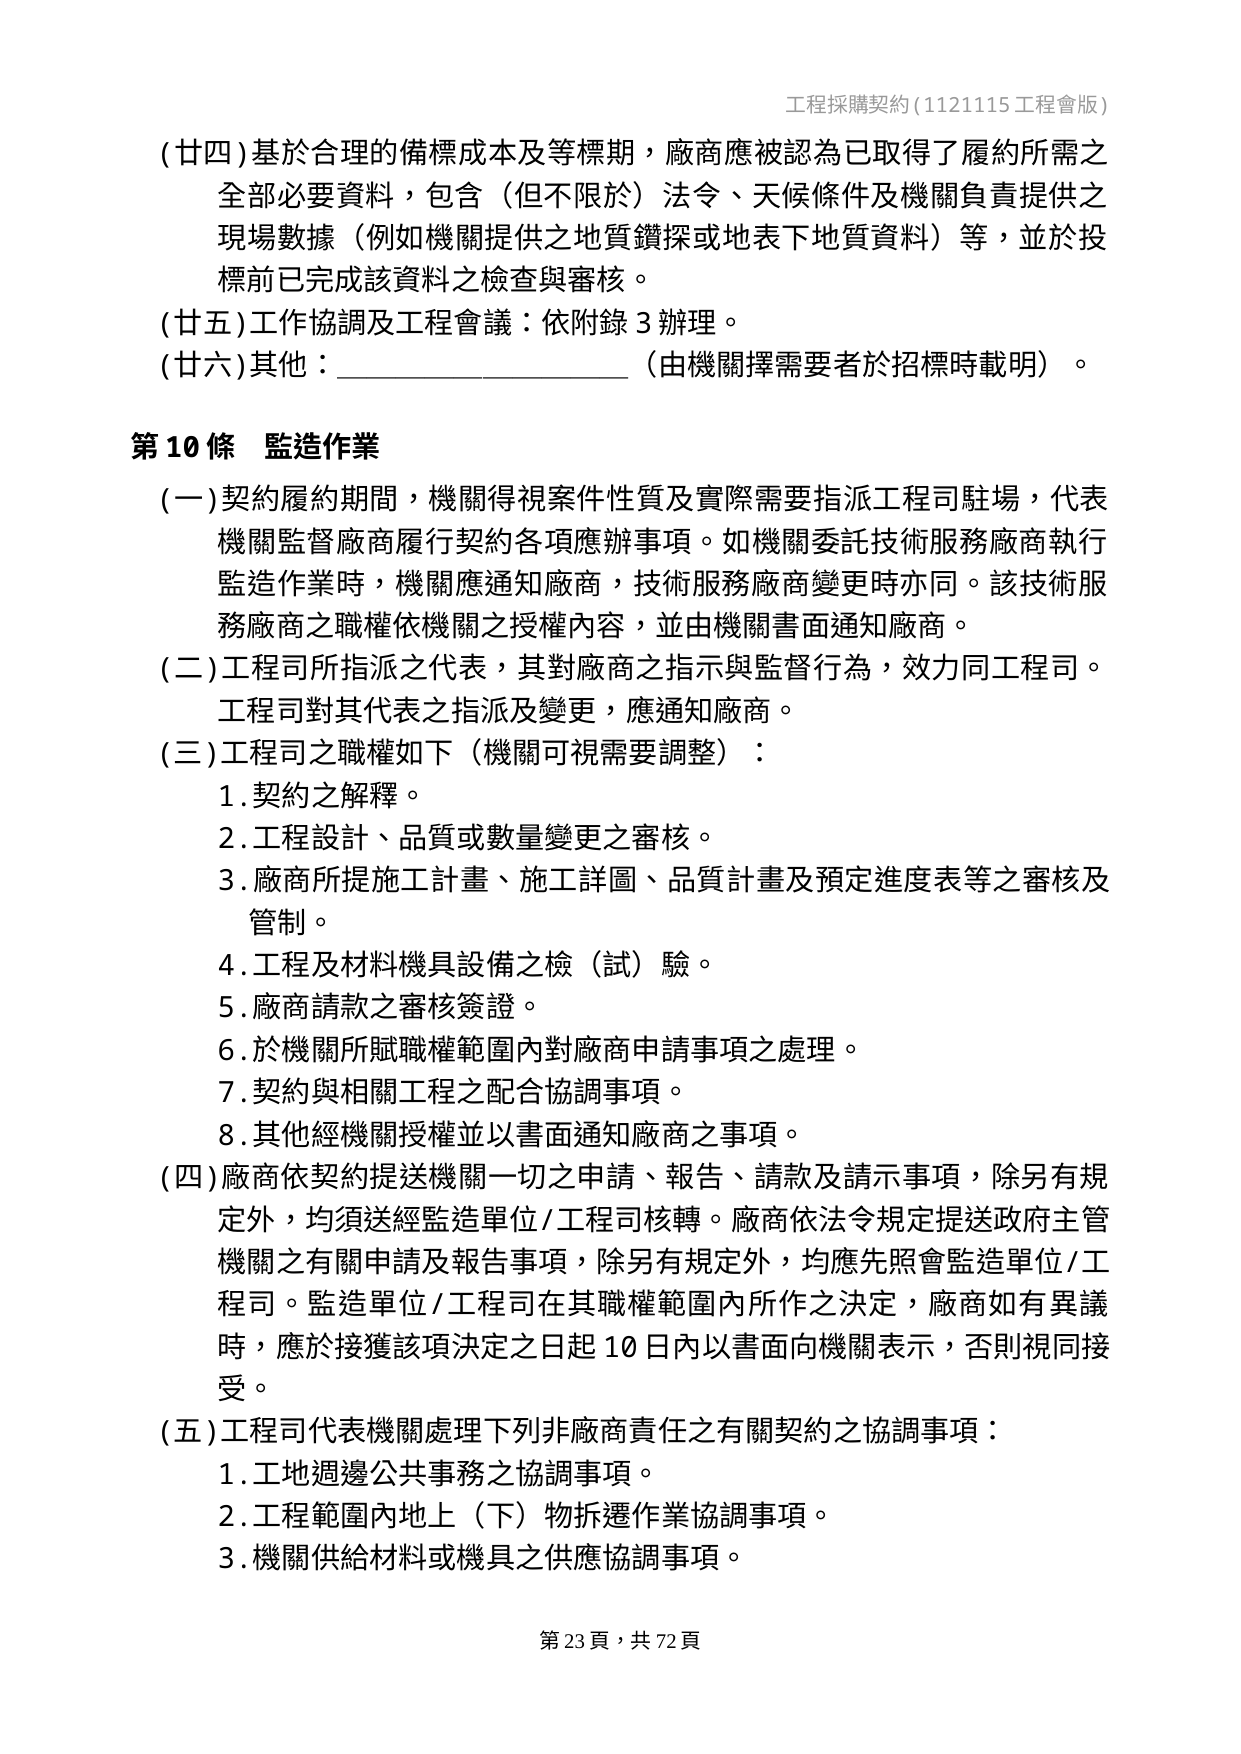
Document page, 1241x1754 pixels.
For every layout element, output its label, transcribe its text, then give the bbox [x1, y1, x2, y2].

text 第10條 監造作業 [130, 424, 1110, 466]
text 1.工地週邊公共事務之協調事項。 [217, 1450, 1110, 1493]
text (三)工程司之職權如下（機關可視需要調整）： [156, 730, 1110, 772]
text (二)工程司所指派之代表，其對廠商之指示與監督行為，效力同工程司。工程司對其代表之指派及變更，應通知廠商。 [156, 645, 1110, 730]
text 3.廠商所提施工計畫、施工詳圖、品質計畫及預定進度表等之審核及管制。 [217, 857, 1110, 942]
text 4.工程及材料機具設備之檢（試）驗。 [217, 942, 1110, 984]
text (廿六)其他：＿＿＿＿＿＿＿＿＿＿（由機關擇需要者於招標時載明）。 [156, 342, 1110, 384]
text 8.其他經機關授權並以書面通知廠商之事項。 [217, 1111, 1110, 1154]
text (廿四)基於合理的備標成本及等標期，廠商應被認為已取得了履約所需之全部必要資料，包含（但不限於）法令、天候條件及機關負責提供之現場數據（例如機關提供之地質鑽探或地表下地質資料）等，並於投標前已完成該資料之檢查與審核。 [156, 130, 1110, 299]
text (四)廠商依契約提送機關一切之申請、報告、請款及請示事項，除另有規定外，均須送經監造單位/工程司核轉。廠商依法令規定提送政府主管機關之有關申請及報告事項，除另有規定外，均應先照會監造單位/工程司。監造單位/工程司在其職權範圍內所作之決定，廠商如有異議時，應於接獲該項決定之日起10日內以書面向機關表示，否則視同接受。 [156, 1154, 1110, 1408]
text 2.工程範圍內地上（下）物拆遷作業協調事項。 [217, 1493, 1110, 1535]
text (五)工程司代表機關處理下列非廠商責任之有關契約之協調事項： [156, 1408, 1110, 1450]
text 5.廠商請款之審核簽證。 [217, 984, 1110, 1026]
text 3.機關供給材料或機具之供應協調事項。 [217, 1535, 1110, 1577]
text 2.工程設計、品質或數量變更之審核。 [217, 814, 1110, 857]
text 7.契約與相關工程之配合協調事項。 [217, 1069, 1110, 1111]
text 6.於機關所賦職權範圍內對廠商申請事項之處理。 [217, 1026, 1110, 1069]
text 1.契約之解釋。 [217, 772, 1110, 814]
text (廿五)工作協調及工程會議：依附錄3辦理。 [156, 299, 1110, 342]
text (一)契約履約期間，機關得視案件性質及實際需要指派工程司駐場，代表機關監督廠商履行契約各項應辦事項。如機關委託技術服務廠商執行監造作業時，機關應通知廠商，技術服務廠商變更時亦同。該技術服務廠商之職權依機關之授權內容，並由機關書面通知廠商。 [156, 476, 1110, 645]
